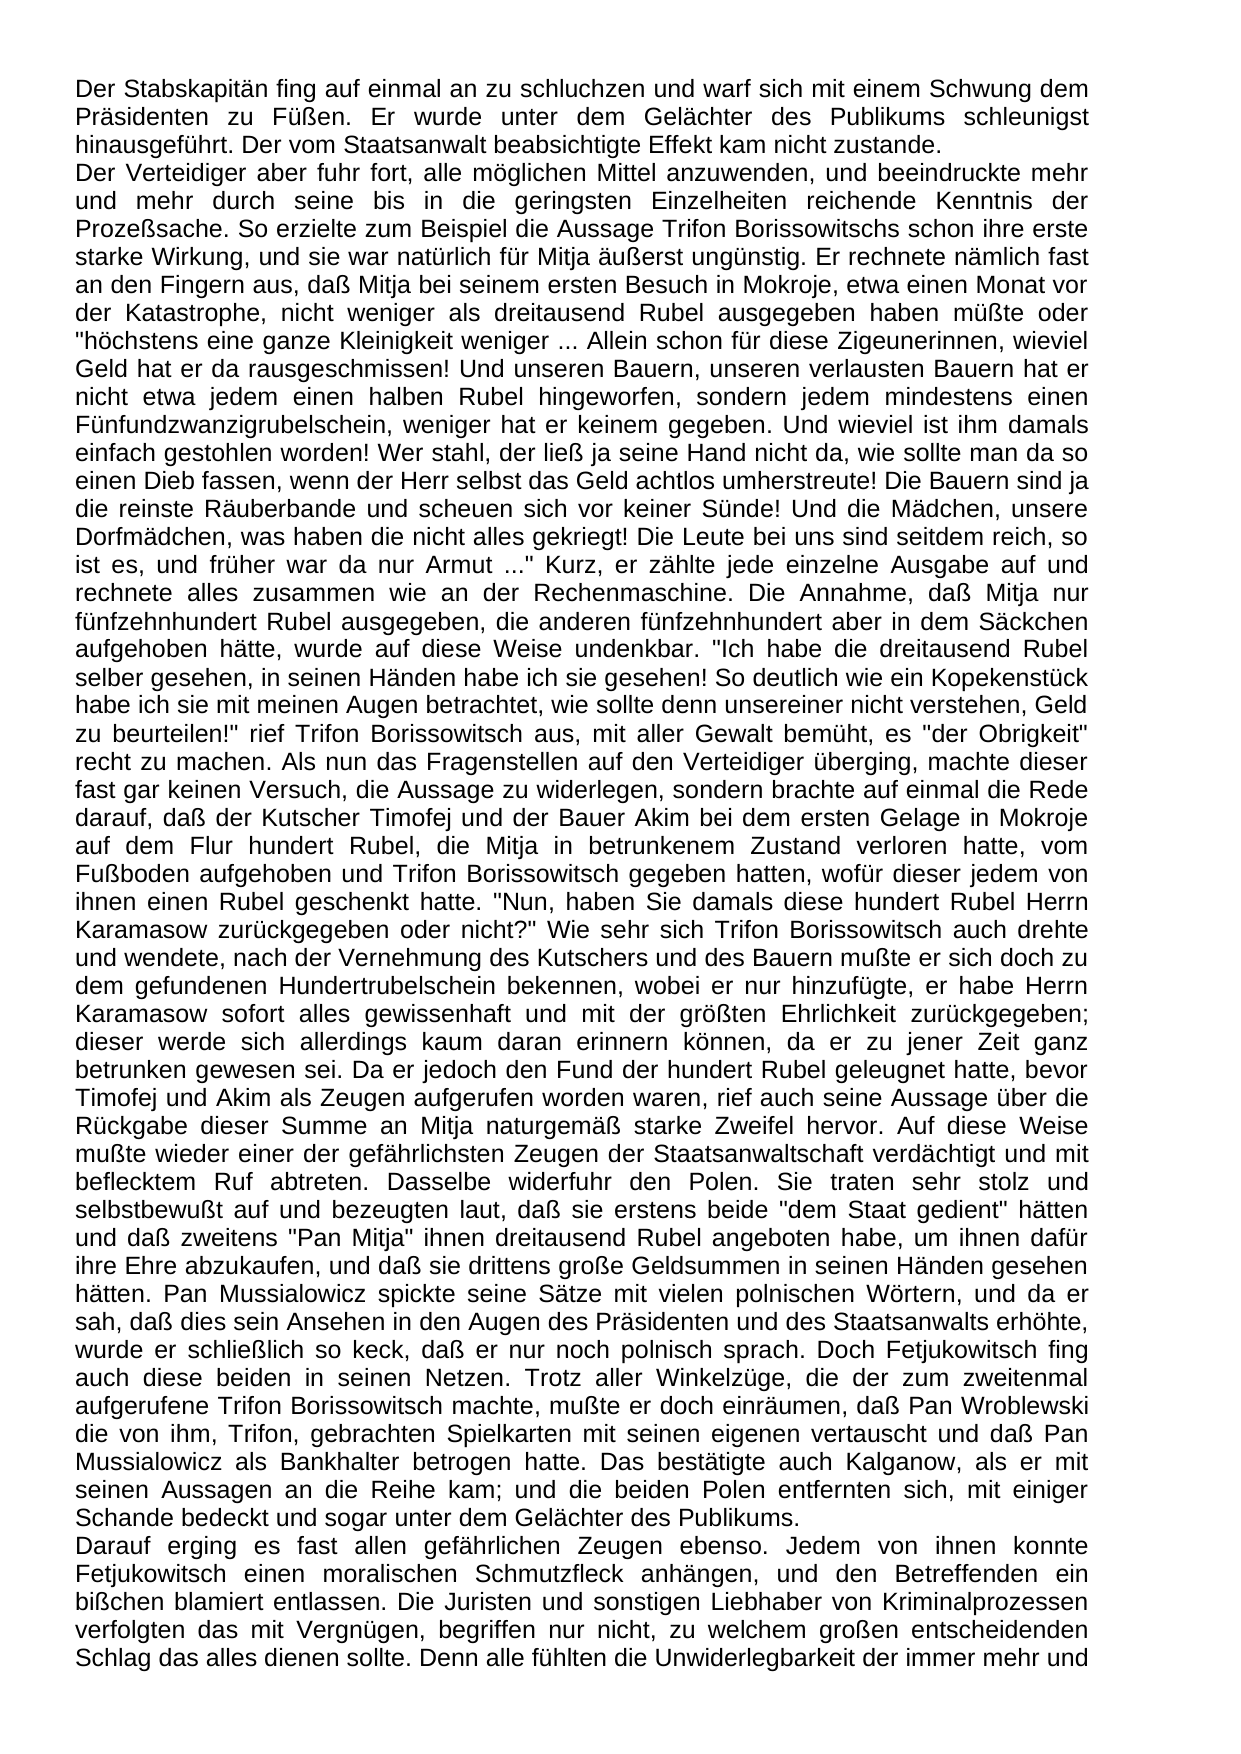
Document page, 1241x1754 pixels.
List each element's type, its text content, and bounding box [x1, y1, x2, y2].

text Der Verteidiger aber fuhr fort, alle möglichen Mittel anzuwenden, und beeindruckte mehr und mehr durch seine bis in die geringsten Einzelheiten reichende Kenntnis der Prozeßsache. So erzielte zum Beispiel die Aussage Trifon Borissowitschs schon ihre erste starke Wirkung, und sie war natürlich für Mitja äußerst ungünstig. Er rechnete nämlich fast an den Fingern aus, daß Mitja bei seinem ersten Besuch in Mokroje, etwa einen Monat vor der Katastrophe, nicht weniger als dreitausend Rubel ausgegeben haben müßte oder "höchstens eine ganze Kleinigkeit weniger ... Allein schon für diese Zigeunerinnen, wieviel Geld hat er da rausgeschmissen! Und unseren Bauern, unseren verlausten Bauern hat er nicht etwa jedem einen halben Rubel hingeworfen, sondern jedem mindestens einen Fünfundzwanzigrubelschein, weniger hat er keinem gegeben. Und wieviel ist ihm damals einfach gestohlen worden! Wer stahl, der ließ ja seine Hand nicht da, wie sollte man da so einen Dieb fassen, wenn der Herr selbst das Geld achtlos umherstreute! Die Bauern sind ja die reinste Räuberbande und scheuen sich vor keiner Sünde! Und die Mädchen, unsere Dorfmädchen, was haben die nicht alles gekriegt! Die Leute bei uns sind seitdem reich, so ist es, und früher war da nur Armut ..." Kurz, er zählte jede einzelne Ausgabe auf und rechnete alles zusammen wie an der Rechenmaschine. Die Annahme, daß Mitja nur fünfzehnhundert Rubel ausgegeben, die anderen fünfzehnhundert aber in dem Säckchen aufgehoben hätte, wurde auf diese Weise undenkbar. "Ich habe die dreitausend Rubel selber gesehen, in seinen Händen habe ich sie gesehen! So deutlich wie ein Kopekenstück habe ich sie mit meinen Augen betrachtet, wie sollte denn unsereiner nicht verstehen, Geld zu beurteilen!" rief Trifon Borissowitsch aus, mit aller Gewalt bemüht, es "der Obrigkeit" recht zu machen. Als nun das Fragenstellen auf den Verteidiger überging, machte dieser fast gar keinen Versuch, die Aussage zu widerlegen, sondern brachte auf einmal die Rede darauf, daß der Kutscher Timofej und der Bauer Akim bei dem ersten Gelage in Mokroje auf dem Flur hundert Rubel, die Mitja in betrunkenem Zustand verloren hatte, vom Fußboden aufgehoben und Trifon Borissowitsch gegeben hatten, wofür dieser jedem von ihnen einen Rubel geschenkt hatte. "Nun, haben Sie damals diese hundert Rubel Herrn Karamasow zurückgegeben oder nicht?" Wie sehr sich Trifon Borissowitsch auch drehte und wendete, nach der Vernehmung des Kutschers und des Bauern mußte er sich doch zu dem gefundenen Hundertrubelschein bekennen, wobei er nur hinzufügte, er habe Herrn Karamasow sofort alles gewissenhaft und mit der größten Ehrlichkeit zurückgegeben; dieser werde sich allerdings kaum daran erinnern können, da er zu jener Zeit ganz betrunken gewesen sei. Da er jedoch den Fund der hundert Rubel geleugnet hatte, bevor Timofej und Akim als Zeugen aufgerufen worden waren, rief auch seine Aussage über die Rückgabe dieser Summe an Mitja naturgemäß starke Zweifel hervor. Auf diese Weise mußte wieder einer der gefährlichsten Zeugen der Staatsanwaltschaft verdächtigt und mit beflecktem Ruf abtreten. Dasselbe widerfuhr den Polen. Sie traten sehr stolz und selbstbewußt auf und bezeugten laut, daß sie erstens beide "dem Staat gedient" hätten und daß zweitens "Pan Mitja" ihnen dreitausend Rubel angeboten habe, um ihnen dafür ihre Ehre abzukaufen, und daß sie drittens große Geldsummen in seinen Händen gesehen hätten. Pan Mussialowicz spickte seine Sätze mit vielen polnischen Wörtern, und da er sah, daß dies sein Ansehen in den Augen des Präsidenten und des Staatsanwalts erhöhte, wurde er schließlich so keck, daß er nur noch polnisch sprach. Doch Fetjukowitsch fing auch diese beiden in seinen Netzen. Trotz aller Winkelzüge, die der zum zweitenmal aufgerufene Trifon Borissowitsch machte, mußte er doch einräumen, daß Pan Wroblewski die von ihm, Trifon, gebrachten Spielkarten mit seinen eigenen vertauscht und daß Pan Mussialowicz als Bankhalter betrogen hatte. Das bestätigte auch Kalganow, als er mit seinen Aussagen an die Reihe kam; und die beiden Polen entfernten sich, mit einiger Schande bedeckt und sogar unter dem Gelächter des Publikums. [75, 159, 1091, 1532]
text Der Stabskapitän fing auf einmal an zu schluchzen und warf sich mit einem Schwung dem Präsidenten zu Füßen. Er wurde unter dem Gelächter des Publikums schleunigst hinausgeführt. Der vom Staatsanwalt beabsichtigte Effekt kam nicht zustande. [75, 75, 1091, 159]
text Darauf erging es fast allen gefährlichen Zeugen ebenso. Jedem von ihnen konnte Fetjukowitsch einen moralischen Schmutzfleck anhängen, und den Betreffenden ein bißchen blamiert entlassen. Die Juristen und sonstigen Liebhaber von Kriminalprozessen verfolgten das mit Vergnügen, begriffen nur nicht, zu welchem großen entscheidenden Schlag das alles dienen sollte. Denn alle fühlten die Unwiderlegbarkeit der immer mehr und [75, 1532, 1091, 1672]
